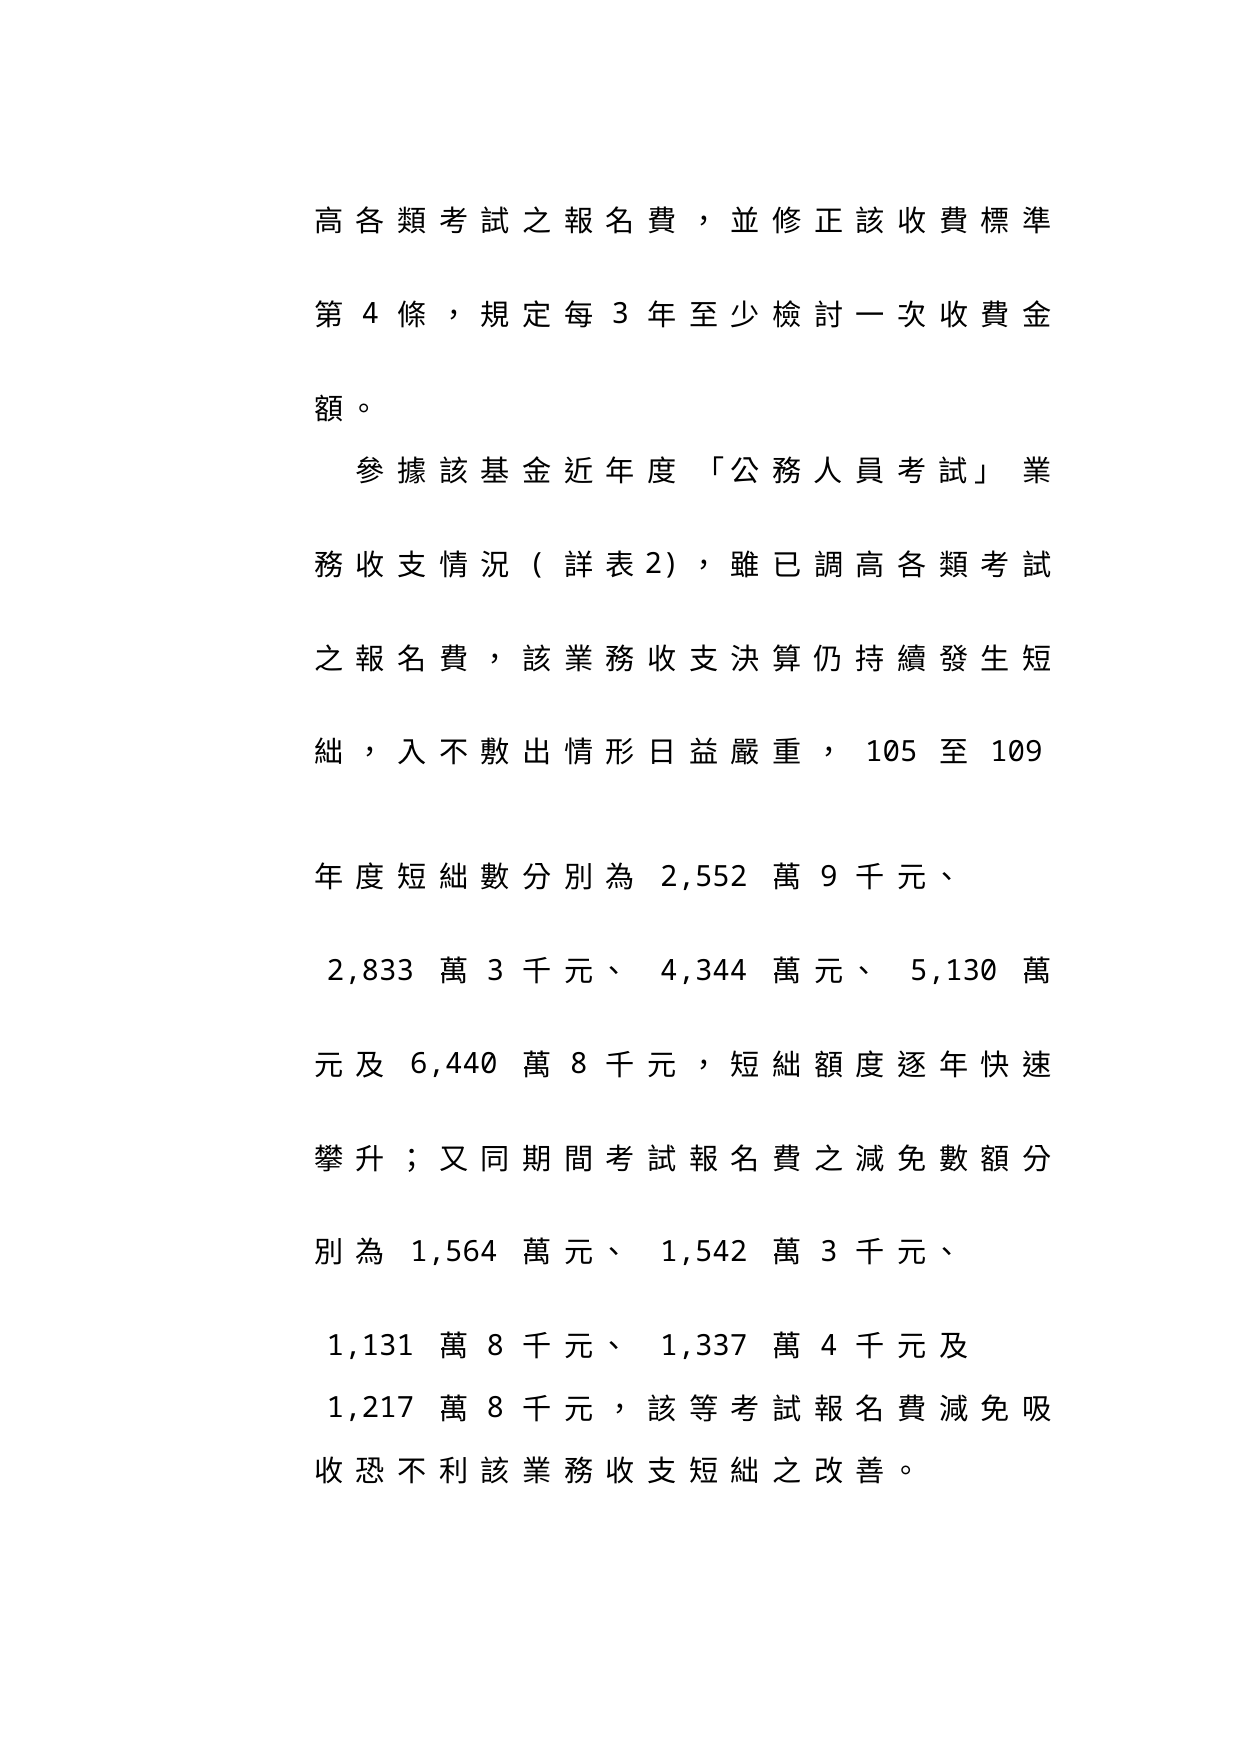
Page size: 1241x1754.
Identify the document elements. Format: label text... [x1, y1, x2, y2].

text 因近年來各類考試報考人數呈下降趨勢，該基金之收入隨同減少，致基金收支賸餘數逐年下降，102年度短絀數達5,803萬9千元，為謀增加基金收入，改善財務狀況，考選部於103年2月17日修正公布「公務人員考試規費收費標準」，全面調高各類考試之報名費，並修正該收費標準第4條，規定每3年至少檢討一次收費金額。 [271, 177, 1058, 427]
text 參據該基金近年度「公務人員考試」業務收支情況(詳表2)，雖已調高各類考試之報名費，該業務收支決算仍持續發生短絀，入不敷出情形日益嚴重，105至109年度短絀數分別為2,552萬9千元、2,833萬3千元、4,344萬元、5,130萬元及6,440萬8千元，短絀額度逐年快速攀升；又同期間考試報名費之減免數額分別為1,564萬元、1,542萬3千元、1,131萬8千元、1,337萬4千元及1,217萬8千元，該等考試報名費減免吸收恐不利該業務收支短絀之改善。 [271, 427, 1058, 1490]
